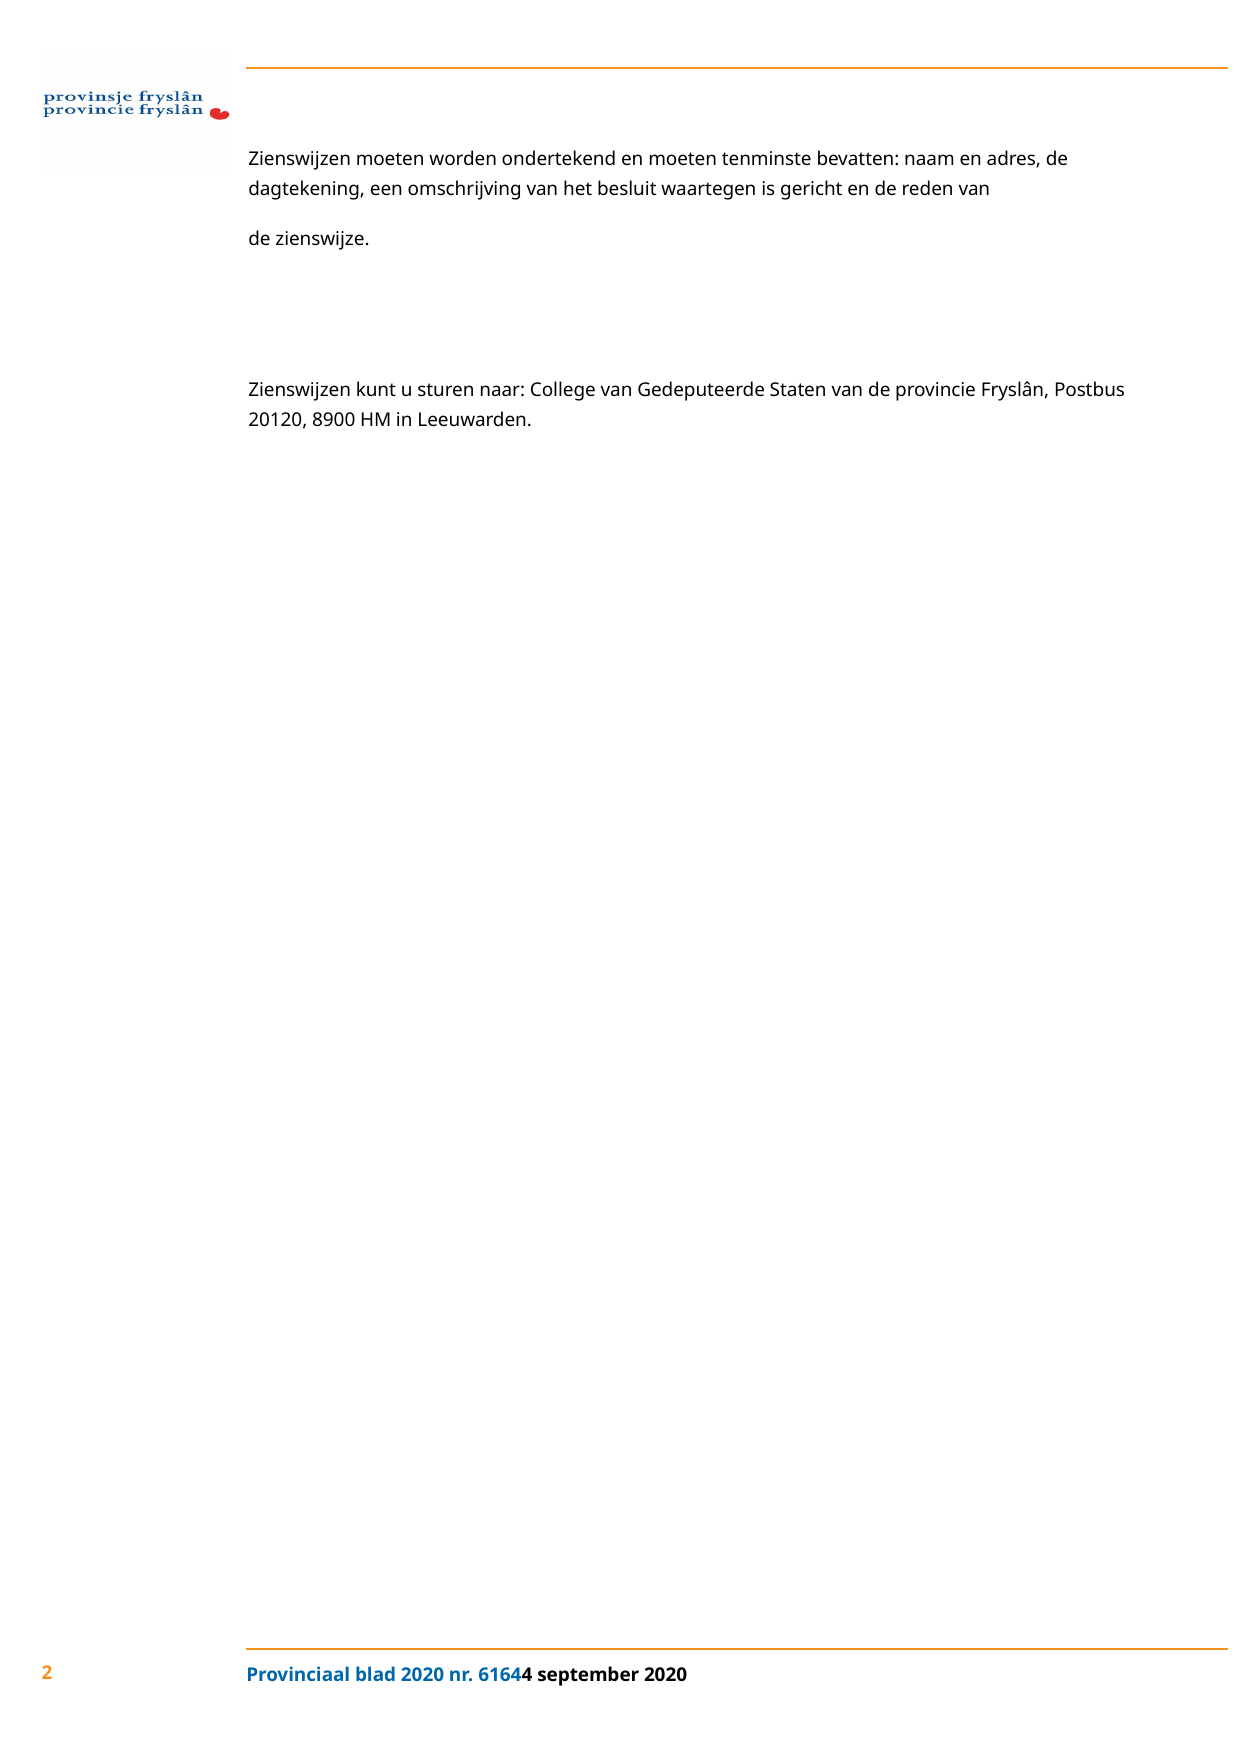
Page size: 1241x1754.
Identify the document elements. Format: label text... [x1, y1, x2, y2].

text Zienswijzen moeten worden ondertekend en moeten tenminste bevatten: naam en adres, de dagtekening, een omschrijving van het besluit waartegen is gericht en de reden van [248, 145, 1152, 201]
text Zienswijzen kunt u sturen naar: College van Gedeputeerde Staten van de provincie Fryslân, Postbus 20120, 8900 HM in Leeuwarden. [248, 376, 1152, 432]
text de zienswijze. [248, 225, 1152, 251]
picture [41, 47, 231, 172]
